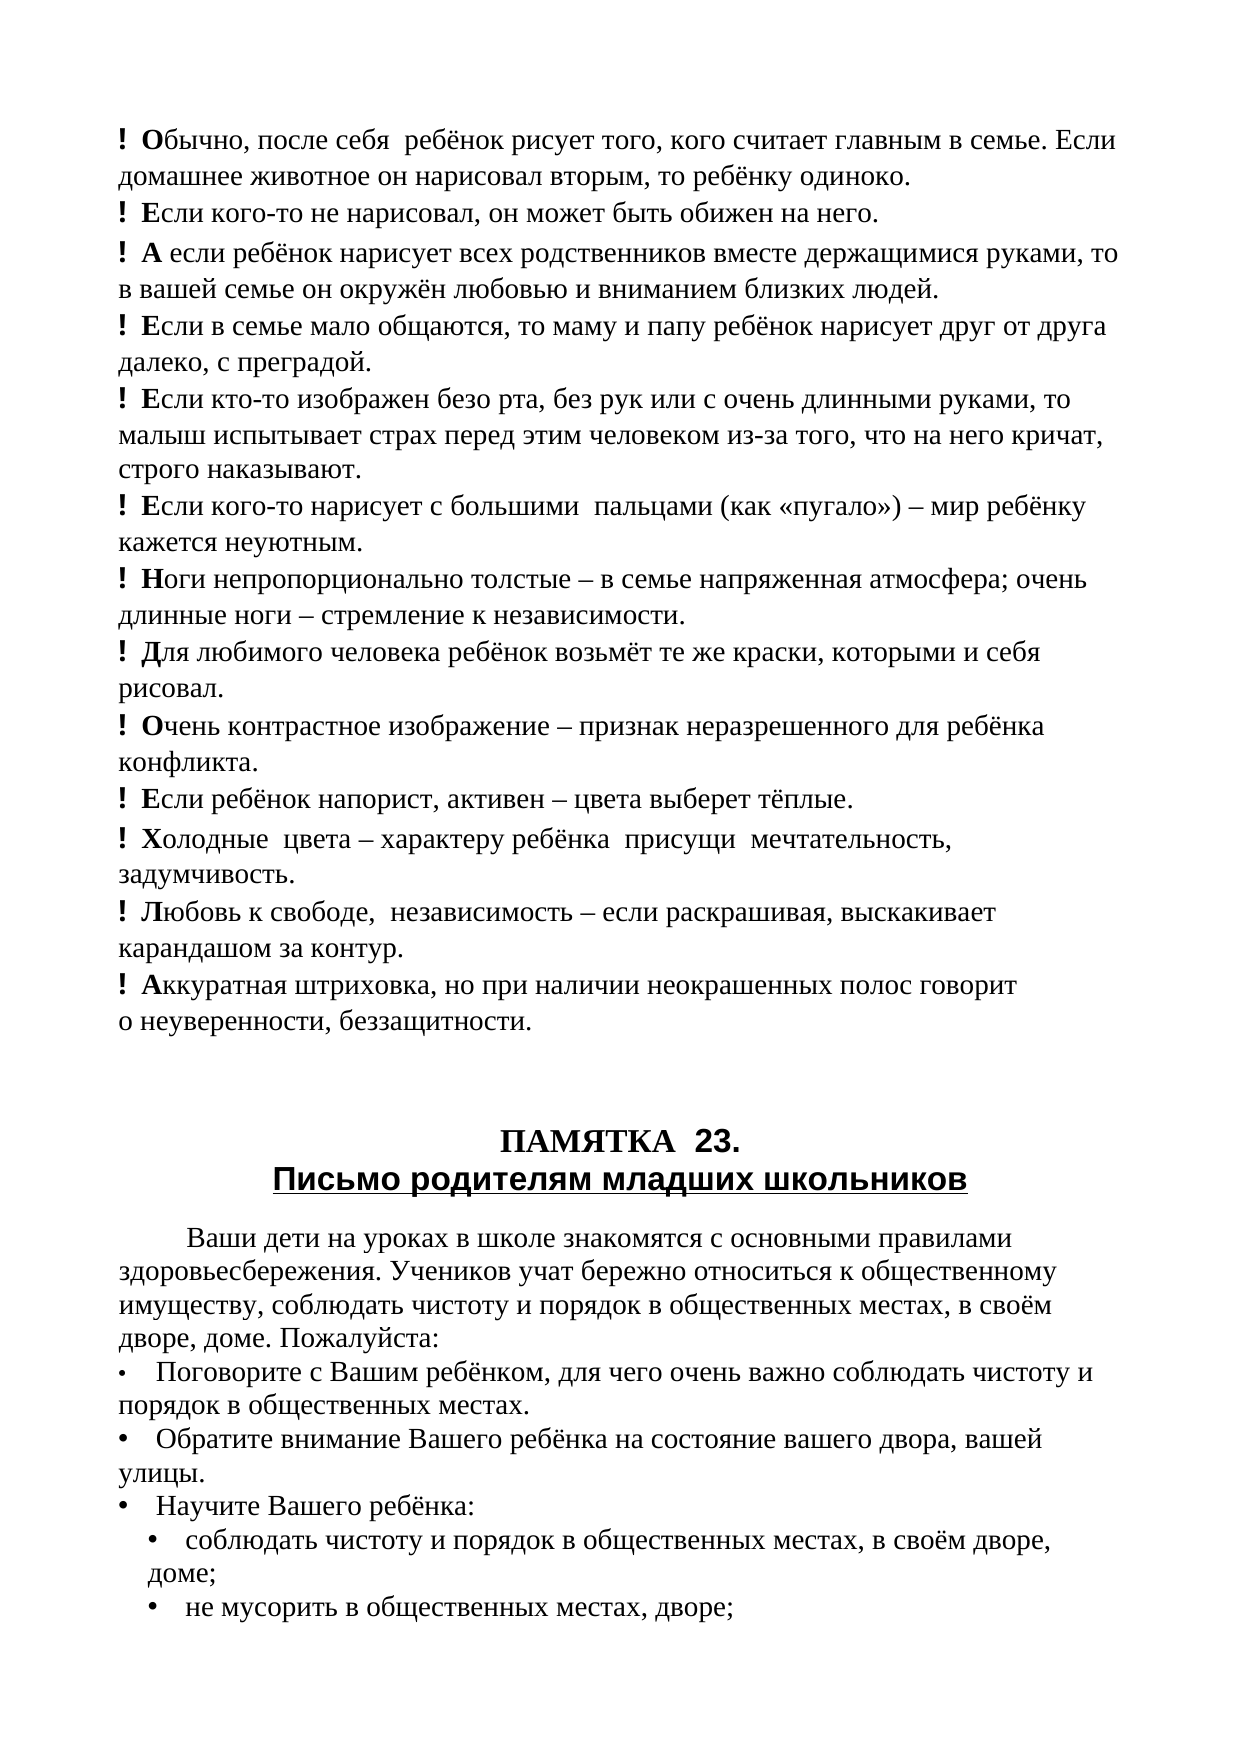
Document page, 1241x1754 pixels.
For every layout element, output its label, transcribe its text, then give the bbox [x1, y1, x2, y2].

text ! А если ребёнок нарисует всех родственников вместе держащи­мися руками, то в вашей семье он окружён любовью и вниманием близких людей. [118, 231, 1122, 304]
text ! Для любимого человека ребёнок возьмёт те же краски, которыми и себя рисовал. [118, 631, 1122, 704]
list не мусорить в общественных местах, дворе; [110, 1589, 1122, 1623]
text ! Холодные цвета – характеру ребёнка присущи мечтательность, задумчивость. [118, 817, 1122, 890]
list Обратите внимание Вашего ребёнка на состояние вашего двора, вашей улицы. [81, 1421, 1122, 1488]
text ! Любовь к свободе, независимость – если раскрашивая, выскакивает карандашом за контур. [118, 890, 1122, 963]
text ! Если кого-то нарисует с боль­шими пальцами (как «пугало») – мир ребёнку кажется неуютным. [118, 484, 1122, 557]
text ! Ноги непропорционально тол­стые – в семье напряженная атмос­фера; очень длинные ноги – стрем­ление к независимости. [118, 557, 1122, 631]
text ! Аккуратная штриховка, но при на­личии неокрашенных полос говорит о неуверенности, беззащитности. [118, 963, 1122, 1037]
text ! Если кого-то не нарисовал, он может быть обижен на него. [118, 191, 1122, 231]
list Поговорите с Вашим ребёнком, для чего очень важно соблюдать чистоту и порядок в общес­твенных местах. [81, 1354, 1122, 1421]
list соблюдать чистоту и порядок в общественных местах, в своём дворе, доме; [110, 1522, 1122, 1589]
text ! Если в семье мало общаются, то маму и папу ре­бёнок на­рисует друг от друга да­леко, с прегра­дой. [118, 304, 1122, 377]
text ! Если ребёнок напорист, активен – цвета выберет тёплые. [118, 777, 1122, 817]
text ! Обычно, после себя ребёнок рисует того, кого считает главным в семье. Если домашнее животное он на­рисовал вторым, то ребёнку оди­ноко. [118, 118, 1122, 191]
text Письмо родителям младших школьников [118, 1159, 1122, 1198]
list Научите Вашего ребёнка: [81, 1488, 1122, 1522]
text Ваши дети на уроках в школе знакомятся с основными правилами здоровьесбережения. Учеников учат бережно относиться к общественному имуществу, соблюдать чистоту и порядок в общественных местах, в своём дворе, доме. Пожалуйста: [119, 1220, 1123, 1354]
text ! Очень контрастное изображе­ние – признак неразрешенного для ребёнка конфликта. [118, 704, 1122, 777]
text ПАМЯТКА 23. [118, 1121, 1122, 1159]
text ! Если кто-то изо­бражен безо рта, без рук или с очень длинными руками, то малыш испытывает страх перед этим человеком из-за того, что на него кричат, строго наказывают. [118, 377, 1122, 484]
